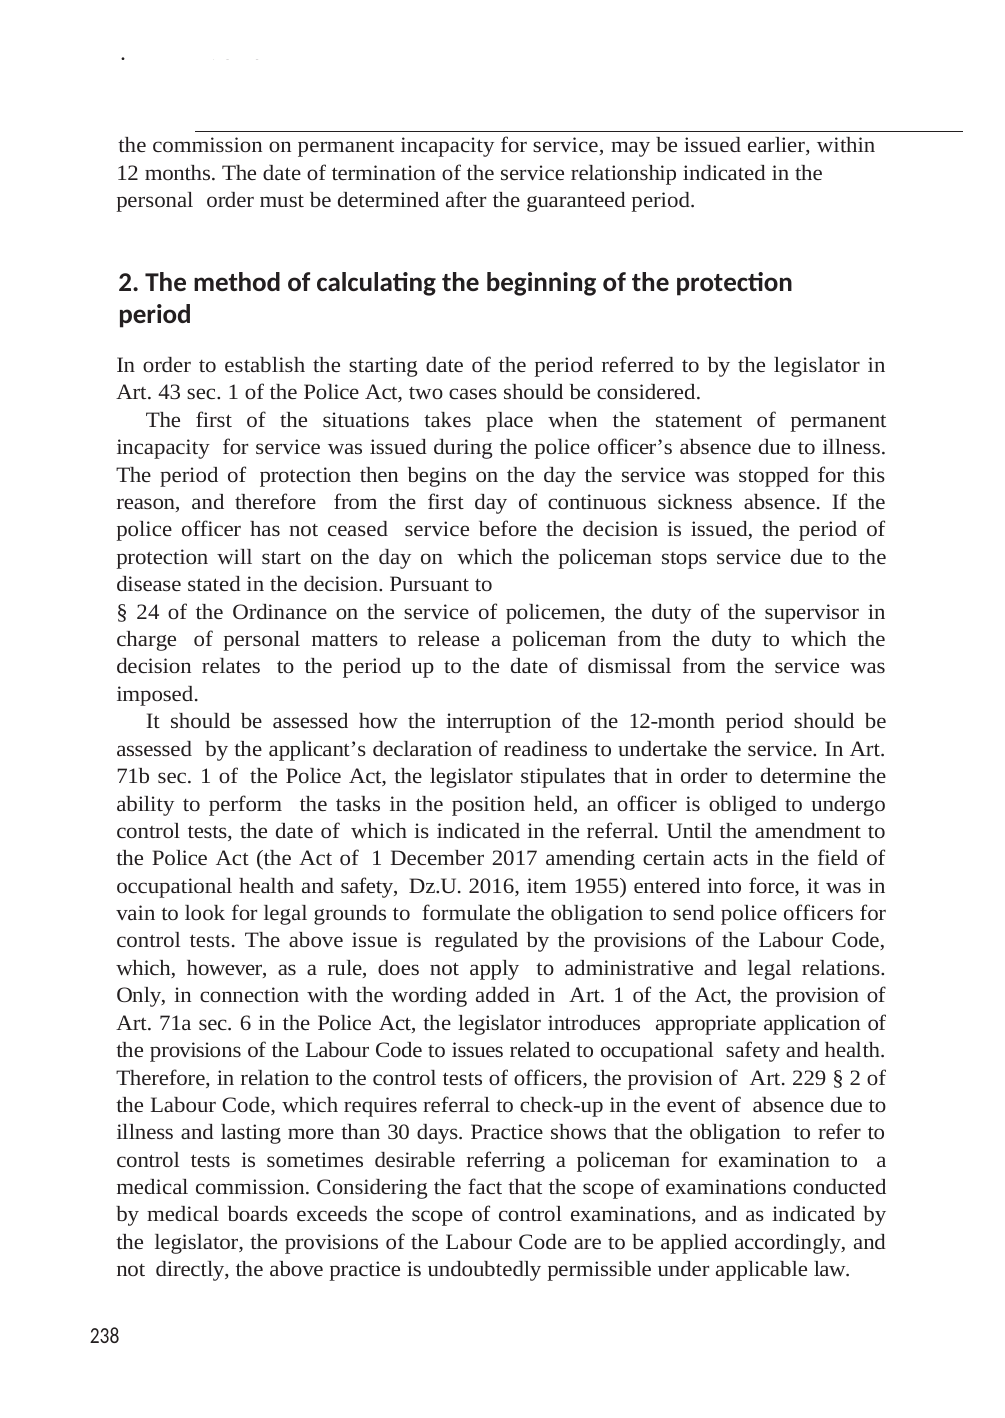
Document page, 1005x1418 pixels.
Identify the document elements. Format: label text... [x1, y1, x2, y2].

text 2. The method of calculating the beginning of the protection [118, 267, 888, 297]
text the commission on permanent incapacity for service, may be issued earlier, within [118, 134, 888, 157]
text It should be assessed how the interruption of the 12-month period should be assessed by the applicant’s declaration of readiness to undertake the service. In Art. 71b sec. 1 of the Police Act, the legislator stipulates that in order to determine the ability to perform the tasks in the position held, an officer is obliged to undergo control tests, the date of which is indicated in the referral. Until the amendment to the Police Act (the Act of 1 December 2017 amending certain acts in the field of occupational health and safety, Dz.U. 2016, item 1955) entered into force, it was in vain to look for legal grounds to formulate the obligation to send police officers for control tests. The above issue is regulated by the provisions of the Labour Code, which, however, as a rule, does not apply to administrative and legal relations. Only, in connection with the wording added in Art. 1 of the Act, the provision of Art. 71a sec. 6 in the Police Act, the legislator introduces appropriate application of the provisions of the Labour Code to issues related to occupational safety and health. Therefore, in relation to the control tests of officers, the provision of Art. 229 § 2 of the Labour Code, which requires referral to check-up in the event of absence due to illness and lasting more than 30 days. Practice shows that the obligation to refer to control tests is sometimes desirable referring a policeman for examination to a medical commission. Considering the fact that the scope of examinations conducted by medical boards exceeds the scope of control examinations, and as indicated by the legislator, the provisions of the Labour Code are to be applied accordingly, and not directly, the above practice is undoubtedly permissible under applicable law. [116, 708, 886, 1281]
text The first of the situations takes place when the statement of permanent incapacity for service was issued during the police officer’s absence due to illness. The period of protection then begins on the day the service was stopped for this reason, and therefore from the first day of continuous sickness absence. If the police officer has not ceased service before the decision is issued, the period of protection will start on the day on which the policeman stops service due to the disease stated in the decision. Pursuant to [116, 407, 886, 596]
text § 24 of the Ordinance on the service of policemen, the duty of the supervisor in charge of personal matters to release a policeman from the duty to which the decision relates to the period up to the date of dismissal from the service was imposed. [116, 599, 886, 706]
text 238 [89, 1323, 120, 1349]
text period [118, 297, 888, 330]
text 12 months. The date of termination of the service relationship indicated in the personal order must be determined after the guaranteed period. [116, 159, 886, 212]
text In order to establish the starting date of the period referred to by the legislator in Art. 43 sec. 1 of the Police Act, two cases should be considered. [116, 352, 886, 404]
